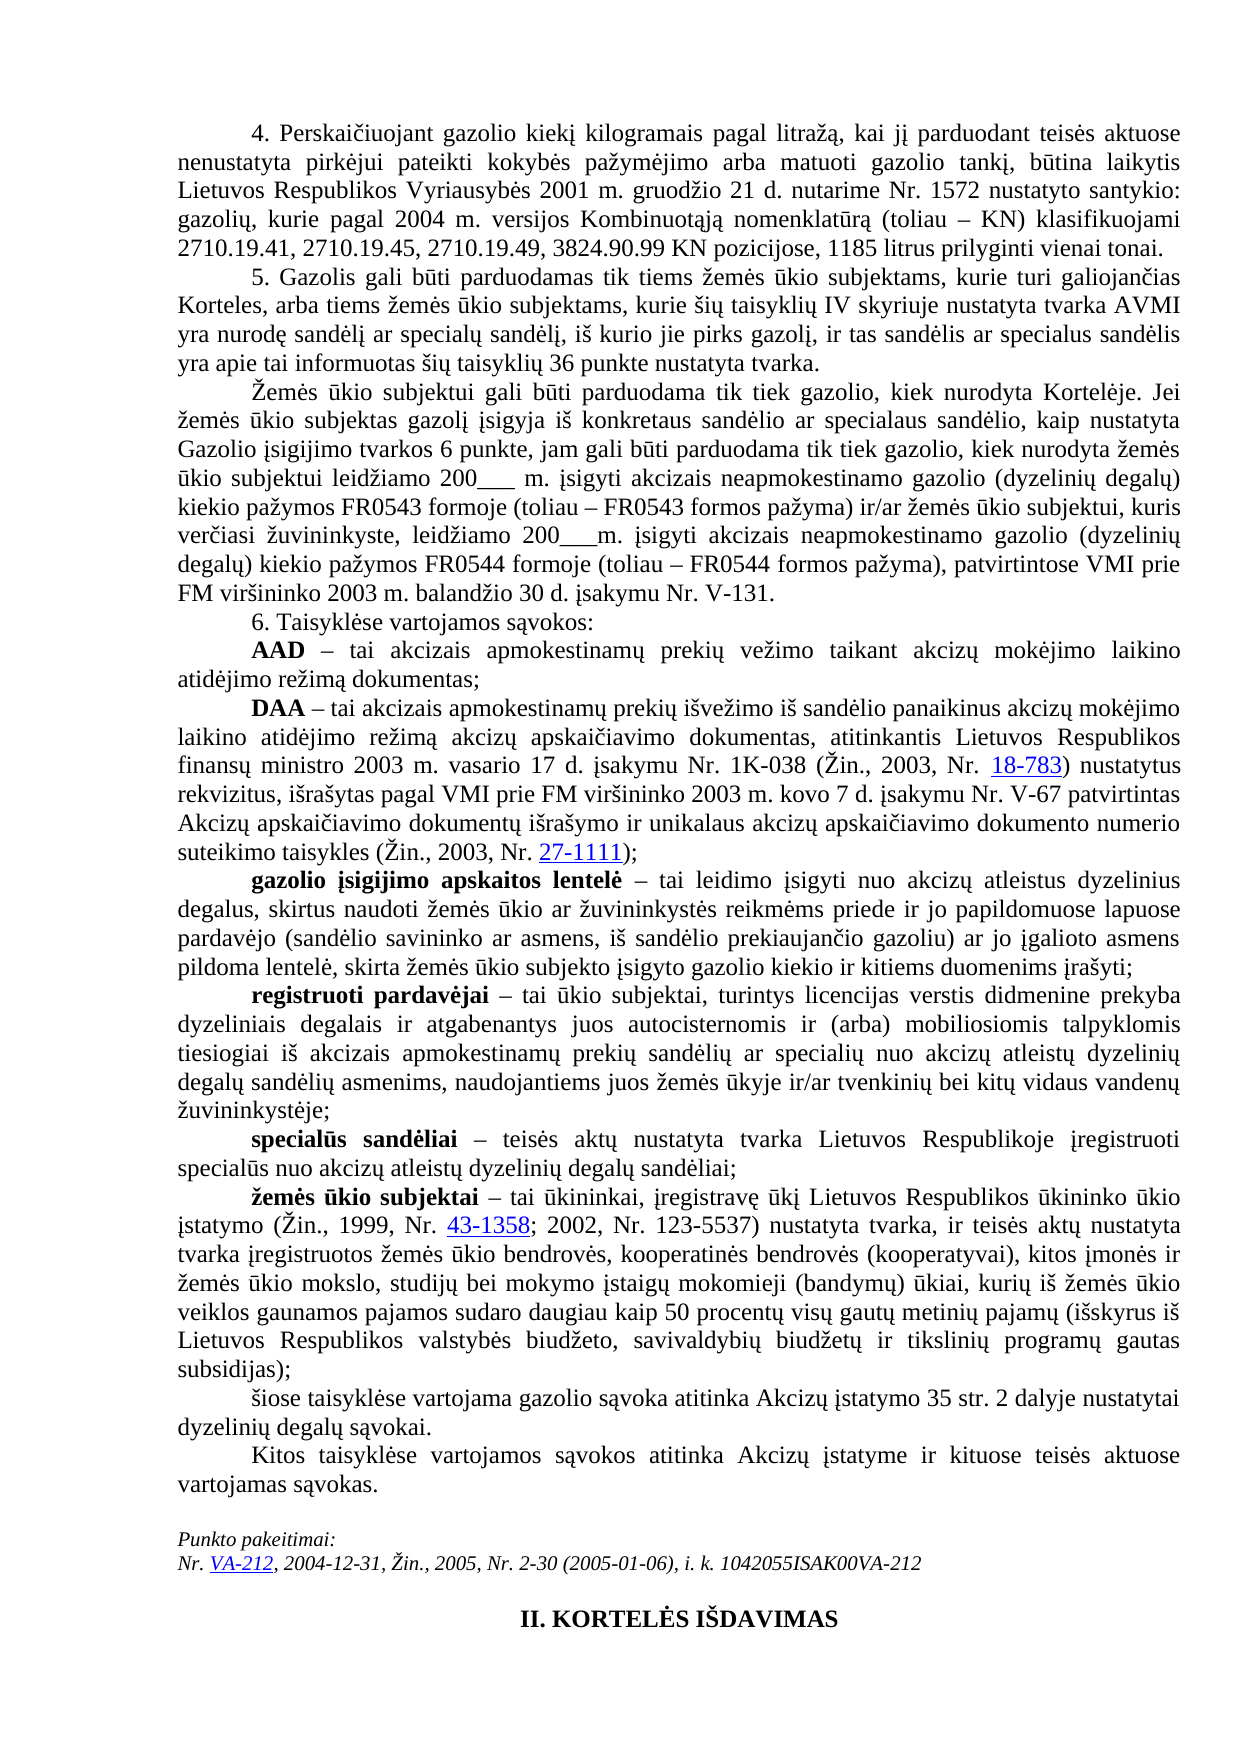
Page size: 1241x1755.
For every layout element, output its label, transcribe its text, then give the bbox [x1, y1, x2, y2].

text AAD – tai akcizais apmokestinamų prekių vežimo taikant akcizų mokėjimo laikino atidėjimo režimą dokumentas; [177, 636, 1181, 693]
text 6. Taisyklėse vartojamos sąvokos: [177, 607, 1181, 636]
text 4. Perskaičiuojant gazolio kiekį kilogramais pagal litražą, kai jį parduodant teisės aktuose nenustatyta pirkėjui pateikti kokybės pažymėjimo arba matuoti gazolio tankį, būtina laikytis Lietuvos Respublikos Vyriausybės 2001 m. gruodžio 21 d. nutarime Nr. 1572 nustatyto santykio: gazolių, kurie pagal 2004 m. versijos Kombinuotąją nomenklatūrą (toliau – KN) klasifikuojami 2710.19.41, 2710.19.45, 2710.19.49, 3824.90.99 KN pozicijose, 1185 litrus prilyginti vienai tonai. [177, 118, 1181, 262]
text Punkto pakeitimai: [177, 1527, 1181, 1551]
text Nr. VA-212, 2004-12-31, Žin., 2005, Nr. 2-30 (2005-01-06), i. k. 1042055ISAK00VA-212 [177, 1551, 1181, 1575]
text specialūs sandėliai – teisės aktų nustatyta tvarka Lietuvos Respublikoje įregistruoti specialūs nuo akcizų atleistų dyzelinių degalų sandėliai; [177, 1124, 1181, 1182]
text žemės ūkio subjektai – tai ūkininkai, įregistravę ūkį Lietuvos Respublikos ūkininko ūkio įstatymo (Žin., 1999, Nr. 43-1358; 2002, Nr. 123-5537) nustatyta tvarka, ir teisės aktų nustatyta tvarka įregistruotos žemės ūkio bendrovės, kooperatinės bendrovės (kooperatyvai), kitos įmonės ir žemės ūkio mokslo, studijų bei mokymo įstaigų mokomieji (bandymų) ūkiai, kurių iš žemės ūkio veiklos gaunamos pajamos sudaro daugiau kaip 50 procentų visų gautų metinių pajamų (išskyrus iš Lietuvos Respublikos valstybės biudžeto, savivaldybių biudžetų ir tikslinių programų gautas subsidijas); [177, 1182, 1181, 1383]
text Kitos taisyklėse vartojamos sąvokos atitinka Akcizų įstatyme ir kituose teisės aktuose vartojamas sąvokas. [177, 1441, 1181, 1498]
text gazolio įsigijimo apskaitos lentelė – tai leidimo įsigyti nuo akcizų atleistus dyzelinius degalus, skirtus naudoti žemės ūkio ar žuvininkystės reikmėms priede ir jo papildomuose lapuose pardavėjo (sandėlio savininko ar asmens, iš sandėlio prekiaujančio gazoliu) ar jo įgalioto asmens pildoma lentelė, skirta žemės ūkio subjekto įsigyto gazolio kiekio ir kitiems duomenims įrašyti; [177, 866, 1181, 981]
text DAA – tai akcizais apmokestinamų prekių išvežimo iš sandėlio panaikinus akcizų mokėjimo laikino atidėjimo režimą akcizų apskaičiavimo dokumentas, atitinkantis Lietuvos Respublikos finansų ministro 2003 m. vasario 17 d. įsakymu Nr. 1K-038 (Žin., 2003, Nr. 18-783) nustatytus rekvizitus, išrašytas pagal VMI prie FM viršininko 2003 m. kovo 7 d. įsakymu Nr. V-67 patvirtintas Akcizų apskaičiavimo dokumentų išrašymo ir unikalaus akcizų apskaičiavimo dokumento numerio suteikimo taisykles (Žin., 2003, Nr. 27-1111); [177, 693, 1181, 866]
text šiose taisyklėse vartojama gazolio sąvoka atitinka Akcizų įstatymo 35 str. 2 dalyje nustatytai dyzelinių degalų sąvokai. [177, 1383, 1181, 1441]
text Žemės ūkio subjektui gali būti parduodama tik tiek gazolio, kiek nurodyta Kortelėje. Jei žemės ūkio subjektas gazolį įsigyja iš konkretaus sandėlio ar specialaus sandėlio, kaip nustatyta Gazolio įsigijimo tvarkos 6 punkte, jam gali būti parduodama tik tiek gazolio, kiek nurodyta žemės ūkio subjektui leidžiamo 200___ m. įsigyti akcizais neapmokestinamo gazolio (dyzelinių degalų) kiekio pažymos FR0543 formoje (toliau – FR0543 formos pažyma) ir/ar žemės ūkio subjektui, kuris verčiasi žuvininkyste, leidžiamo 200___m. įsigyti akcizais neapmokestinamo gazolio (dyzelinių degalų) kiekio pažymos FR0544 formoje (toliau – FR0544 formos pažyma), patvirtintose VMI prie FM viršininko 2003 m. balandžio 30 d. įsakymu Nr. V-131. [177, 377, 1181, 607]
text 5. Gazolis gali būti parduodamas tik tiems žemės ūkio subjektams, kurie turi galiojančias Korteles, arba tiems žemės ūkio subjektams, kurie šių taisyklių IV skyriuje nustatyta tvarka AVMI yra nurodę sandėlį ar specialų sandėlį, iš kurio jie pirks gazolį, ir tas sandėlis ar specialus sandėlis yra apie tai informuotas šių taisyklių 36 punkte nustatyta tvarka. [177, 262, 1181, 377]
text II. KORTELĖS IŠDAVIMAS [177, 1604, 1181, 1632]
text registruoti pardavėjai – tai ūkio subjektai, turintys licencijas verstis didmenine prekyba dyzeliniais degalais ir atgabenantys juos autocisternomis ir (arba) mobiliosiomis talpyklomis tiesiogiai iš akcizais apmokestinamų prekių sandėlių ar specialių nuo akcizų atleistų dyzelinių degalų sandėlių asmenims, naudojantiems juos žemės ūkyje ir/ar tvenkinių bei kitų vidaus vandenų žuvininkystėje; [177, 981, 1181, 1124]
